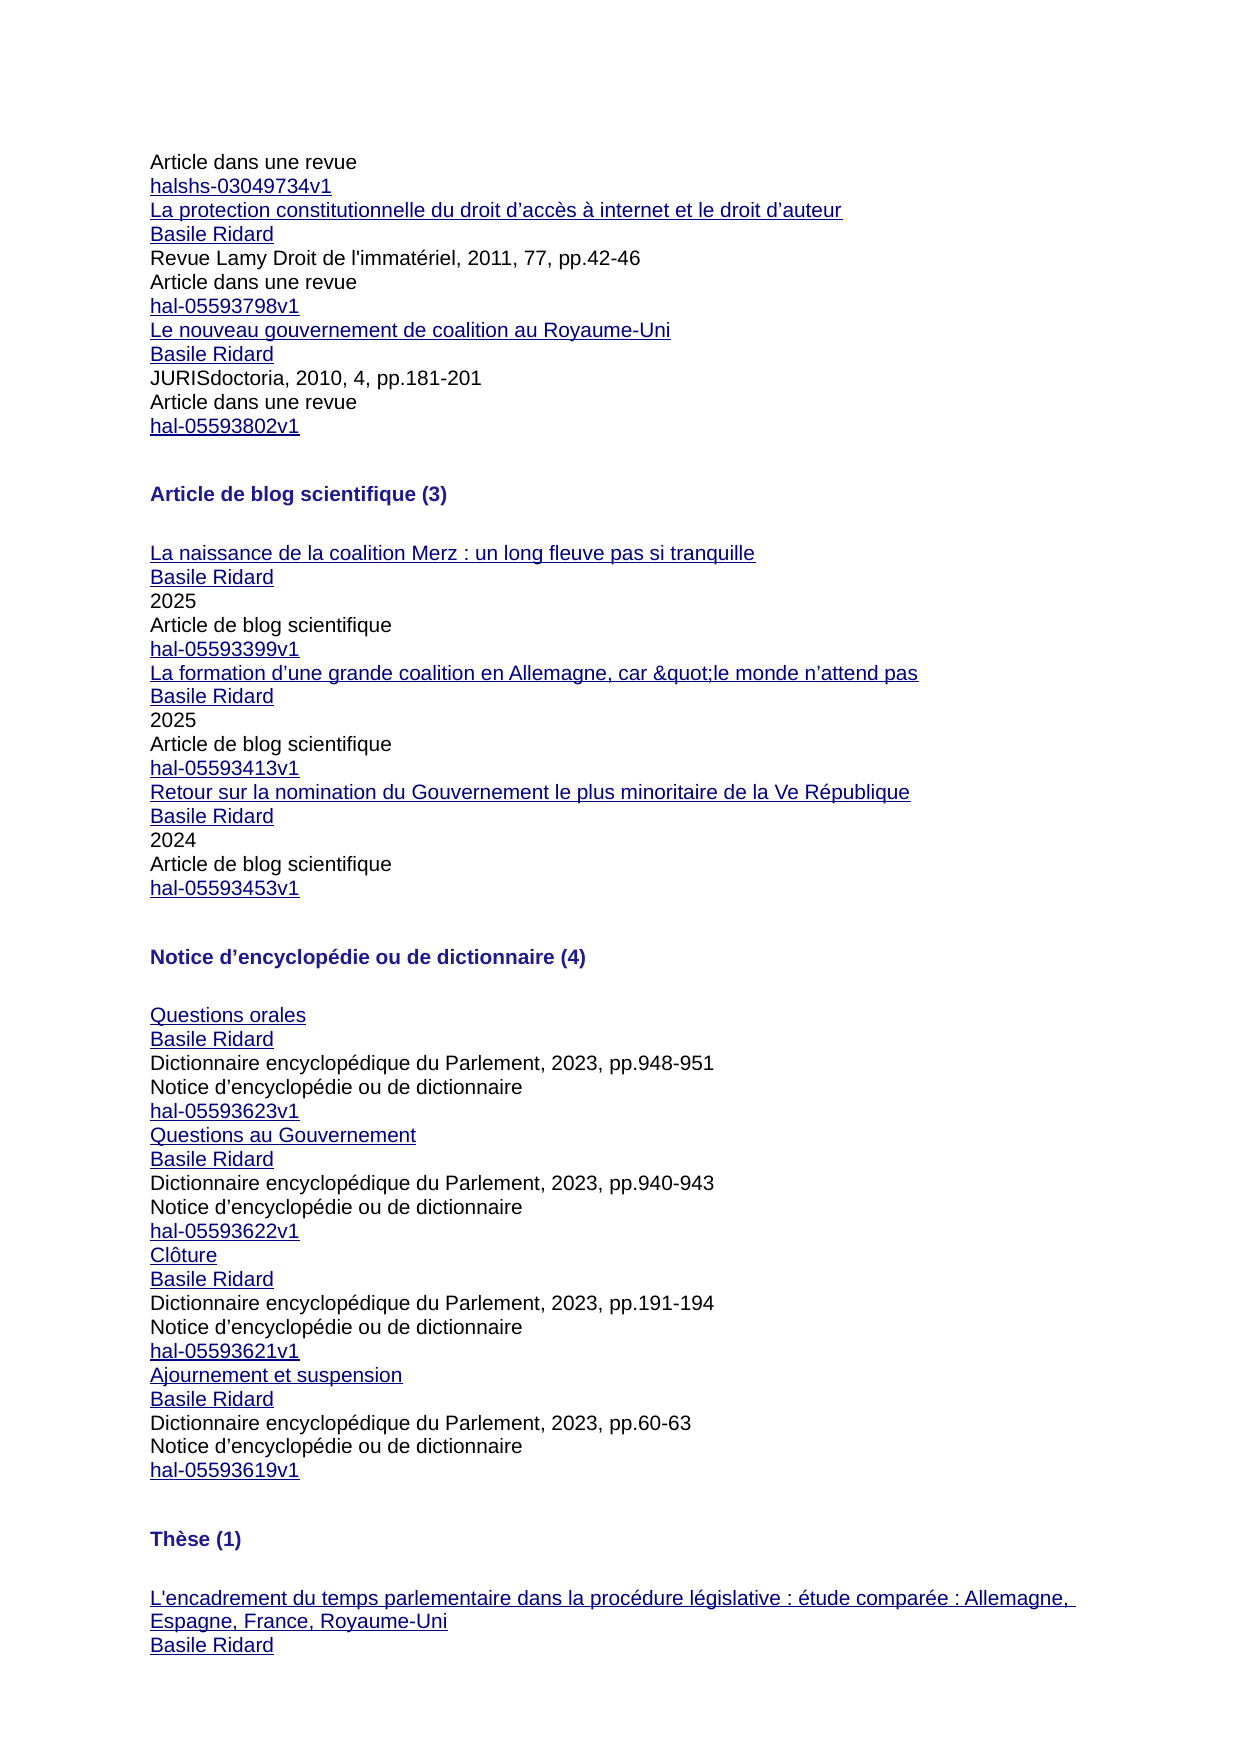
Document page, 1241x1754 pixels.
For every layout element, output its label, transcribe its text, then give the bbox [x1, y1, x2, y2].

table_cell Article dans une revue halshs-03049734v1 [150, 150, 1090, 198]
subtitle Notice d’encyclopédie ou de dictionnaire (4) [150, 945, 1090, 969]
subtitle Article de blog scientifique (3) [150, 482, 1090, 506]
table_header La naissance de la coalition Merz : un long fleuve pas si tranquille Basile Ridard 2025 Article de blog scientifique hal-05593399v1 [150, 541, 1090, 660]
table_header L'encadrement du temps parlementaire dans la procédure législative : étude comparée : Allemagne, Espagne, France, Royaume-Uni Basile Ridard [150, 1585, 1090, 1657]
subtitle Thèse (1) [150, 1527, 1090, 1551]
table_cell Clôture Basile Ridard Dictionnaire encyclopédique du Parlement, 2023, pp.191-194 Notice d’encyclopédie ou de dictionnaire hal-05593621v1 [150, 1243, 1090, 1362]
table_cell Questions au Gouvernement Basile Ridard Dictionnaire encyclopédique du Parlement, 2023, pp.940-943 Notice d’encyclopédie ou de dictionnaire hal-05593622v1 [150, 1123, 1090, 1243]
table_header Questions orales Basile Ridard Dictionnaire encyclopédique du Parlement, 2023, pp.948-951 Notice d’encyclopédie ou de dictionnaire hal-05593623v1 [150, 1003, 1090, 1123]
table_cell Le nouveau gouvernement de coalition au Royaume-Uni Basile Ridard JURISdoctoria, 2010, 4, pp.181-201 Article dans une revue hal-05593802v1 [150, 318, 1090, 437]
table_cell La protection constitutionnelle du droit d’accès à internet et le droit d’auteur Basile Ridard Revue Lamy Droit de l'immatériel, 2011, 77, pp.42-46 Article dans une revue hal-05593798v1 [150, 198, 1090, 318]
table_cell Retour sur la nomination du Gouvernement le plus minoritaire de la Ve République Basile Ridard 2024 Article de blog scientifique hal-05593453v1 [150, 780, 1090, 900]
table_cell Ajournement et suspension Basile Ridard Dictionnaire encyclopédique du Parlement, 2023, pp.60-63 Notice d’encyclopédie ou de dictionnaire hal-05593619v1 [150, 1363, 1090, 1482]
table_cell La formation d’une grande coalition en Allemagne, car &quot;le monde n’attend pas Basile Ridard 2025 Article de blog scientifique hal-05593413v1 [150, 660, 1090, 780]
